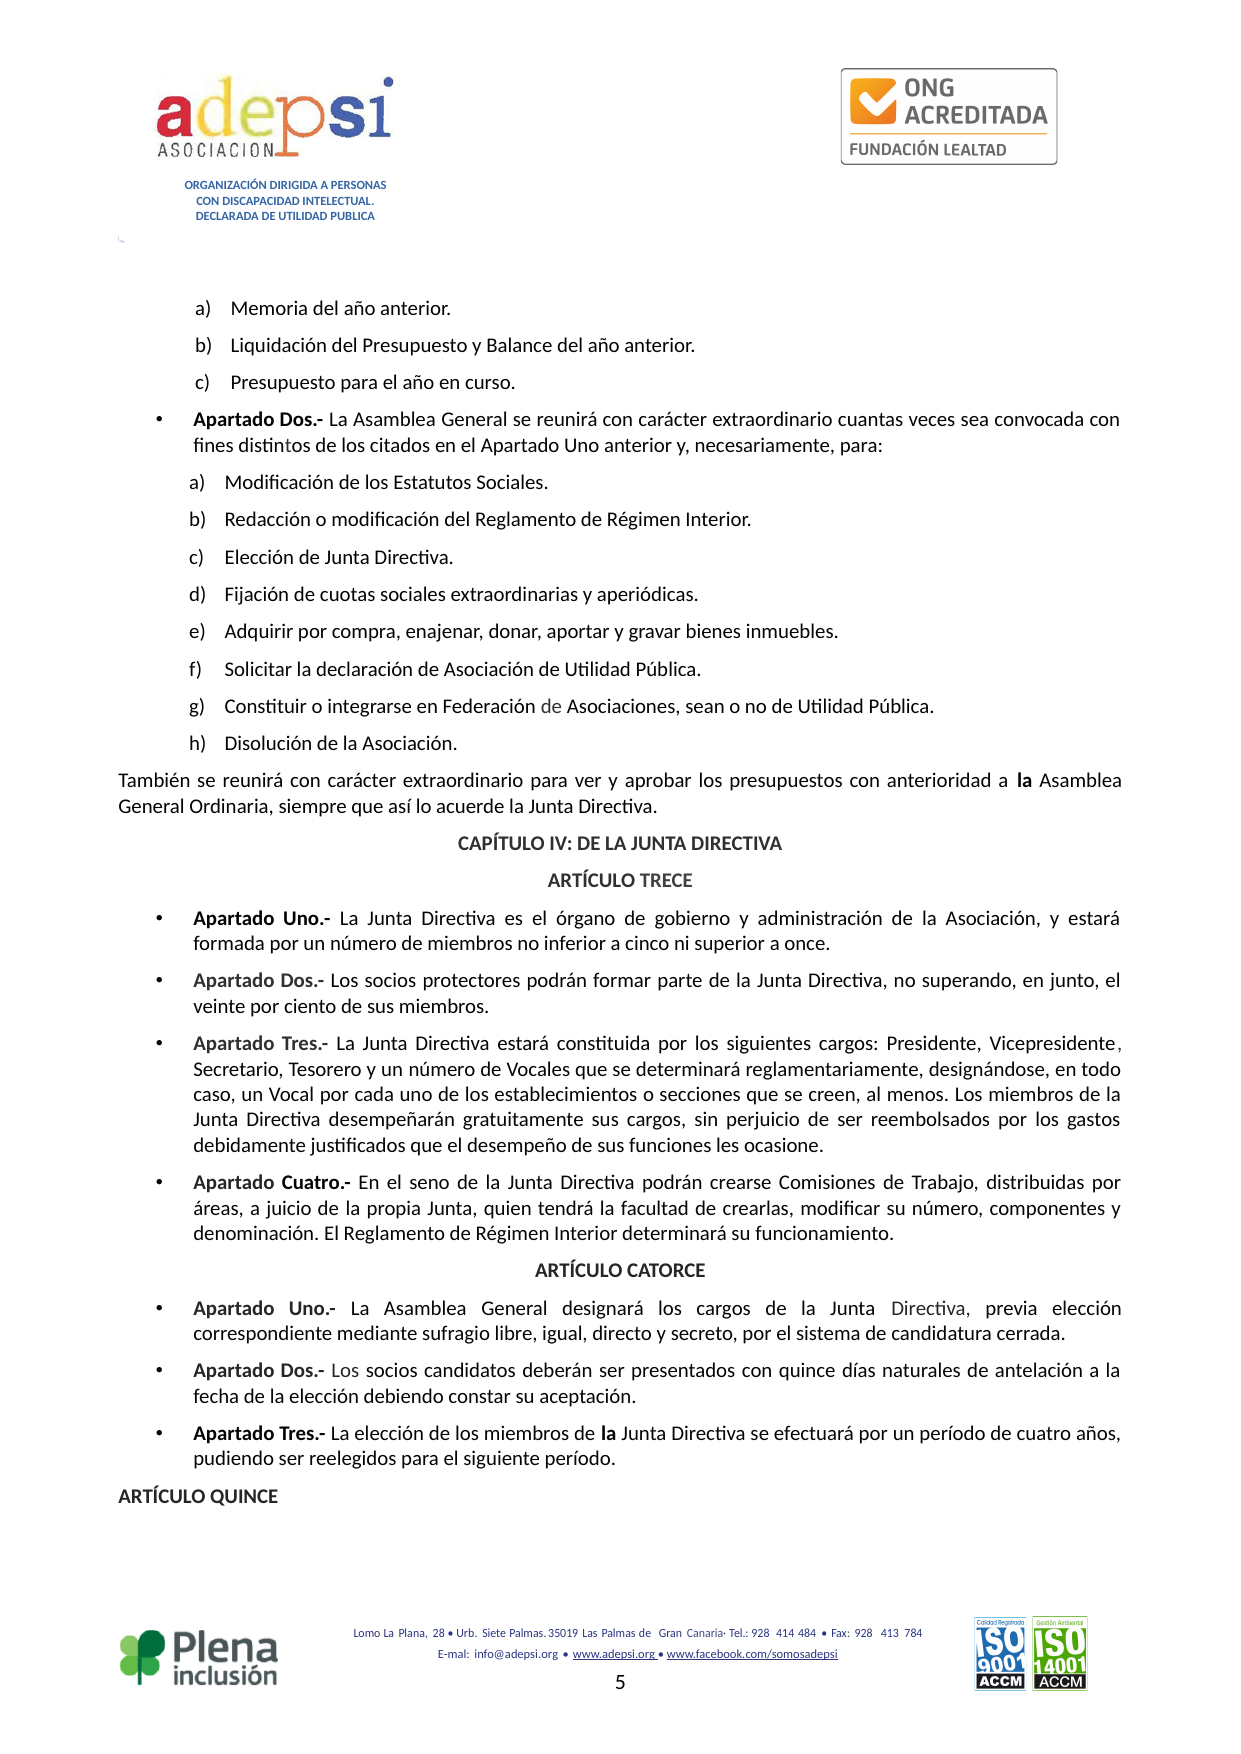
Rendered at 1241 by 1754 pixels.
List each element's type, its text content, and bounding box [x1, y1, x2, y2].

list Redacción o modificación del Reglamento de Régimen Interior. [189, 507, 1122, 532]
list Modificación de los Estatutos Sociales. [189, 469, 1122, 495]
list Adquirir por compra, enajenar, donar, aportar y gravar bienes inmuebles. [189, 618, 1122, 644]
picture [118, 236, 125, 243]
picture [840, 68, 1058, 165]
list Apartado Tres.- La Junta Directiva estará constituida por los siguientes cargos: Presidente, Vicepresidente, Secretario, Tesorero y un número de Vocales que se determinará reglamentariamente, designándose, en todo caso, un Vocal por cada uno de los establecimientos o secciones que se creen, al menos. Los miembros de la Junta Directiva desempeñarán gratuitamente sus cargos, sin perjuicio de ser reembolsados por los gastos debidamente justificados que el desempeño de sus funciones les ocasione. [156, 1030, 1122, 1157]
text También se reunirá con carácter extraordinario para ver y aprobar los presupuestos con anterioridad a la Asamblea General Ordinaria, siempre que así lo acuerde la Junta Directiva. [118, 768, 1122, 818]
picture [1032, 1616, 1088, 1691]
picture [974, 1617, 1027, 1691]
list Memoria del año anterior. [195, 295, 1122, 320]
list Apartado Dos.- La Asamblea General se reunirá con carácter extraordinario cuantas veces sea convocada con fines distintos de los citados en el Apartado Uno anterior y, necesariamente, para: [156, 407, 1122, 457]
picture [154, 73, 394, 157]
list Fijación de cuotas sociales extraordinarias y aperiódicas. [189, 581, 1122, 607]
list Liquidación del Presupuesto y Balance del año anterior. [195, 332, 1122, 357]
text ARTÍCULO CATORCE [118, 1257, 1122, 1283]
list Constituir o integrarse en Federación de Asociaciones, sean o no de Utilidad Pública. [189, 693, 1122, 718]
list Presupuesto para el año en curso. [195, 369, 1122, 395]
list Solicitar la declaración de Asociación de Utilidad Pública. [189, 656, 1122, 681]
text ARTÍCULO QUINCE [118, 1483, 1122, 1508]
list Apartado Uno.- La Asamblea General designará los cargos de la Junta Directiva, previa elección correspondiente mediante sufragio libre, igual, directo y secreto, por el sistema de candidatura cerrada. [156, 1295, 1122, 1346]
list Apartado Uno.- La Junta Directiva es el órgano de gobierno y administración de la Asociación, y estará formada por un número de miembros no inferior a cinco ni superior a once. [156, 905, 1122, 956]
text ARTÍCULO TRECE [118, 868, 1122, 893]
list Apartado Tres.- La elección de los miembros de la Junta Directiva se efectuará por un período de cuatro años, pudiendo ser reelegidos para el siguiente período. [156, 1420, 1122, 1471]
list Apartado Cuatro.- En el seno de la Junta Directiva podrán crearse Comisiones de Trabajo, distribuidas por áreas, a juicio de la propia Junta, quien tendrá la facultad de crearlas, modificar su número, componentes y denominación. El Reglamento de Régimen Interior determinará su funcionamiento. [156, 1169, 1122, 1246]
list Elección de Junta Directiva. [189, 544, 1122, 569]
list Apartado Dos.- Los socios candidatos deberán ser presentados con quince días naturales de antelación a la fecha de la elección debiendo constar su aceptación. [156, 1357, 1122, 1408]
list Disolución de la Asociación. [189, 730, 1122, 756]
text CAPÍTULO IV: DE LA JUNTA DIRECTIVA [118, 830, 1122, 856]
list Apartado Dos.- Los socios protectores podrán formar parte de la Junta Directiva, no superando, en junto, el veinte por ciento de sus miembros. [156, 968, 1122, 1018]
picture [111, 1621, 285, 1691]
